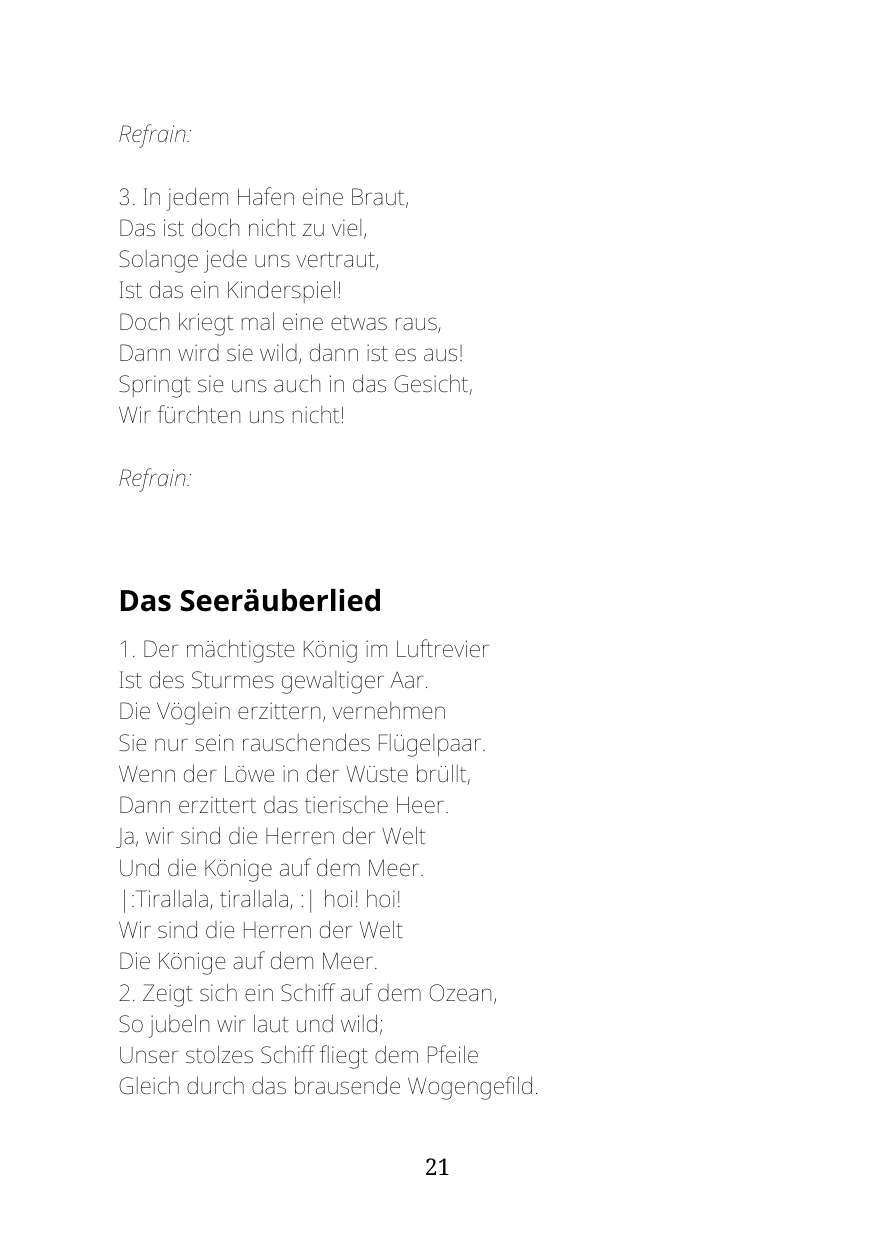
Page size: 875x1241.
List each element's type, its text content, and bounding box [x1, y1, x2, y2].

text |:Tirallala, tirallala, :| hoi! hoi! [118, 883, 756, 914]
text Unser stolzes Schiff fliegt dem Pfeile [118, 1039, 756, 1070]
text So jubeln wir laut und wild; [118, 1008, 756, 1039]
text 3. In jedem Hafen eine Braut, Das ist doch nicht zu viel, Solange jede uns vertraut, Ist das ein Kinderspiel! Doch kriegt mal eine etwas raus, Dann wird sie wild, dann ist es aus! Springt sie uns auch in das Gesicht, Wir fürchten uns nicht! [118, 181, 756, 431]
text Wenn der Löwe in der Wüste brüllt, [118, 758, 756, 789]
text Ja, wir sind die Herren der Welt [118, 820, 756, 852]
text 1. Der mächtigste König im Luftrevier [118, 633, 756, 664]
text 2. Zeigt sich ein Schiff auf dem Ozean, [118, 977, 756, 1008]
text Ist des Sturmes gewaltiger Aar. [118, 664, 756, 695]
text Gleich durch das brausende Wogengefild. [118, 1070, 756, 1102]
text Wir sind die Herren der Welt [118, 914, 756, 945]
subtitle Das Seeräuberlied [118, 581, 756, 620]
text Dann erzittert das tierische Heer. [118, 789, 756, 820]
text Die Vöglein erzittern, vernehmen [118, 695, 756, 727]
text Sie nur sein rauschendes Flügelpaar. [118, 727, 756, 758]
text Und die Könige auf dem Meer. [118, 852, 756, 883]
text Die Könige auf dem Meer. [118, 945, 756, 977]
text Refrain: [118, 118, 756, 149]
text Refrain: [118, 462, 756, 493]
